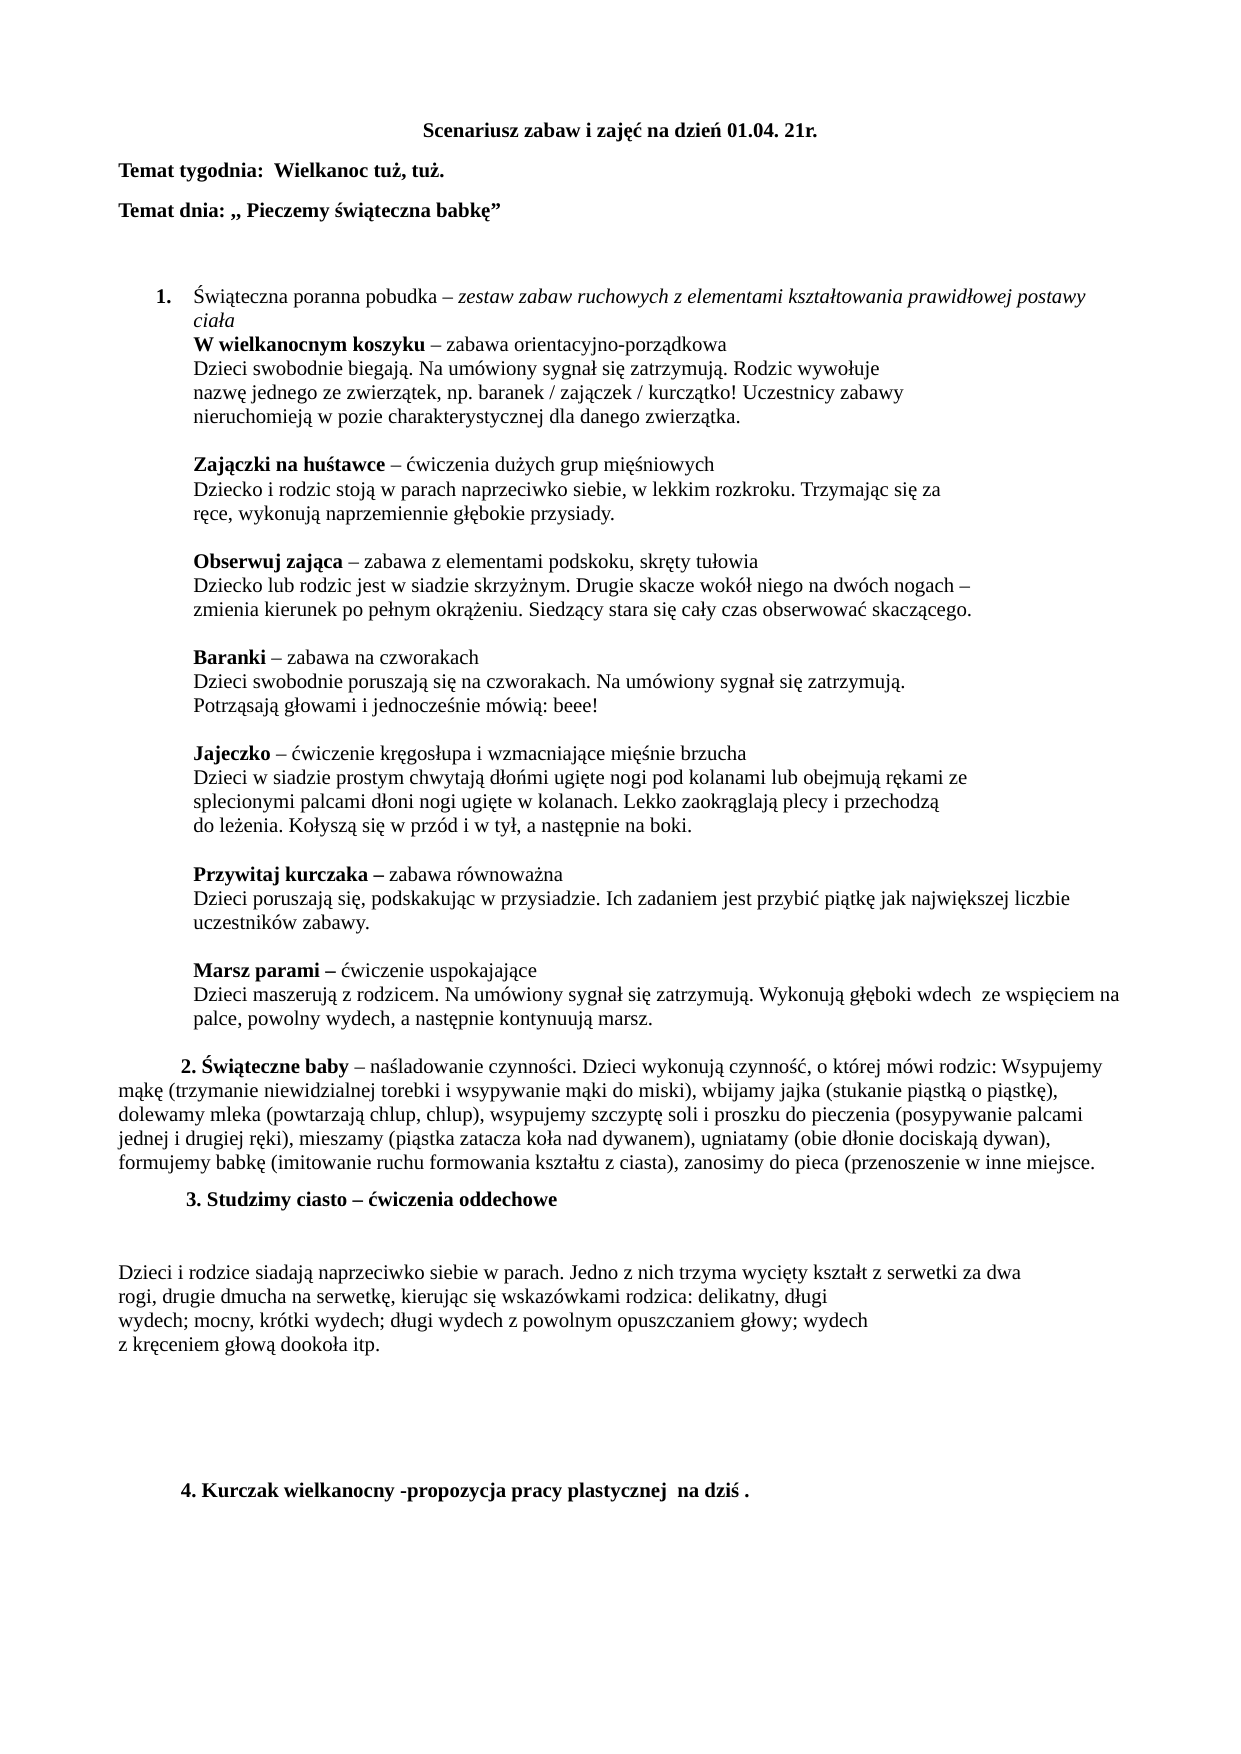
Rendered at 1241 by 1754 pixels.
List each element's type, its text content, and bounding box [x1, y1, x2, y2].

text Scenariusz zabaw i zajęć na dzień 01.04. 21r. [118, 118, 1122, 142]
list Jajeczko – ćwiczenie kręgosłupa i wzmacniające mięśnie brzucha Dzieci w siadzie prostym chwytają dłońmi ugięte nogi pod kolanami lub obejmują rękami ze splecionymi palcami dłoni nogi ugięte w kolanach. Lekko zaokrąglają plecy i przechodzą do leżenia. Kołyszą się w przód i w tył, a następnie na boki. [156, 741, 1122, 861]
text Temat tygodnia: Wielkanoc tuż, tuż. [118, 158, 1122, 182]
list Obserwuj zająca – zabawa z elementami podskoku, skręty tułowia Dziecko lub rodzic jest w siadzie skrzyżnym. Drugie skacze wokół niego na dwóch nogach – zmienia kierunek po pełnym okrążeniu. Siedzący stara się cały czas obserwować skaczącego. [156, 549, 1122, 645]
list Baranki – zabawa na czworakach Dzieci swobodnie poruszają się na czworakach. Na umówiony sygnał się zatrzymują. Potrząsają głowami i jednocześnie mówią: beee! [156, 645, 1122, 741]
list 3. Studzimy ciasto – ćwiczenia oddechowe [118, 1187, 1122, 1211]
list 4. Kurczak wielkanocny -propozycja pracy plastycznej na dziś . [118, 1478, 1122, 1502]
list W wielkanocnym koszyku – zabawa orientacyjno-porządkowa Dzieci swobodnie biegają. Na umówiony sygnał się zatrzymują. Rodzic wywołuje nazwę jednego ze zwierzątek, np. baranek / zajączek / kurczątko! Uczestnicy zabawy nieruchomieją w pozie charakterystycznej dla danego zwierzątka. [156, 332, 1122, 452]
list Zajączki na huśtawce – ćwiczenia dużych grup mięśniowych Dziecko i rodzic stoją w parach naprzeciwko siebie, w lekkim rozkroku. Trzymając się za ręce, wykonują naprzemiennie głębokie przysiady. [156, 452, 1122, 549]
list 2. Świąteczne baby – naśladowanie czynności. Dzieci wykonują czynność, o której mówi rodzic: Wsypujemy mąkę (trzymanie niewidzialnej torebki i wsypywanie mąki do miski), wbijamy jajka (stukanie piąstką o piąstkę), dolewamy mleka (powtarzają chlup, chlup), wsypujemy szczyptę soli i proszku do pieczenia (posypywanie palcami jednej i drugiej ręki), mieszamy (piąstka zatacza koła nad dywanem), ugniatamy (obie dłonie dociskają dywan), formujemy babkę (imitowanie ruchu formowania kształtu z ciasta), zanosimy do pieca (przenoszenie w inne miejsce. [118, 1054, 1122, 1174]
list Marsz parami – ćwiczenie uspokajające Dzieci maszerują z rodzicem. Na umówiony sygnał się zatrzymują. Wykonują głęboki wdech ze wspięciem na palce, powolny wydech, a następnie kontynuują marsz. [156, 958, 1122, 1030]
list Dzieci i rodzice siadają naprzeciwko siebie w parach. Jedno z nich trzyma wycięty kształt z serwetki za dwa rogi, drugie dmucha na serwetkę, kierując się wskazówkami rodzica: delikatny, długi wydech; mocny, krótki wydech; długi wydech z powolnym opuszczaniem głowy; wydech z kręceniem głową dookoła itp. [118, 1260, 1122, 1356]
list Przywitaj kurczaka – zabawa równoważna Dzieci poruszają się, podskakując w przysiadzie. Ich zadaniem jest przybić piątkę jak największej liczbie uczestników zabawy. [156, 861, 1122, 958]
text Temat dnia: ,, Pieczemy świąteczna babkę” [118, 198, 1122, 222]
list Świąteczna poranna pobudka – zestaw zabaw ruchowych z elementami kształtowania prawidłowej postawy ciała [156, 284, 1122, 332]
